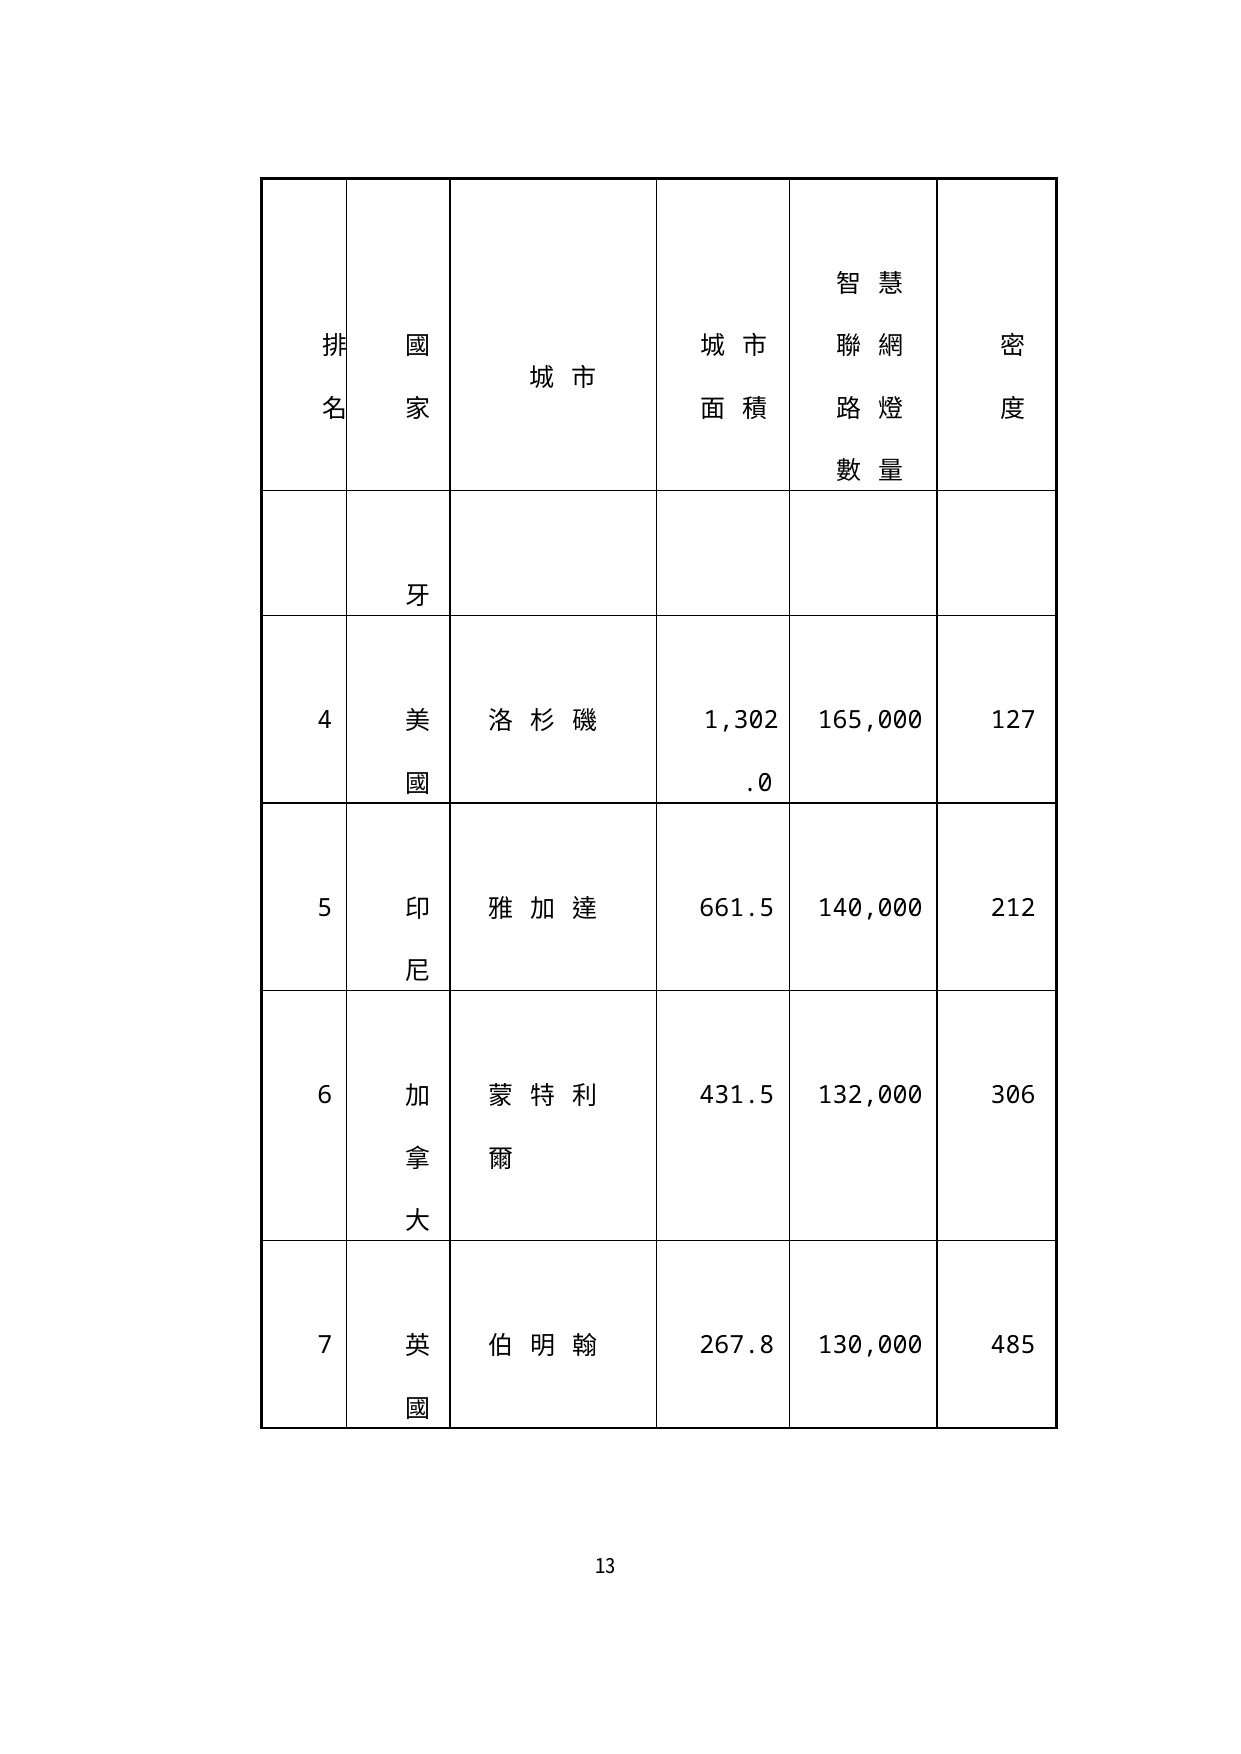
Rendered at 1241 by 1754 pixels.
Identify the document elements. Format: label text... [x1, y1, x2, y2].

table_cell 431.5 [657, 991, 789, 1240]
table_cell 4 [263, 616, 346, 802]
table_cell 英國 [347, 1241, 449, 1427]
table_cell 5 [263, 804, 346, 990]
table_cell 127 [938, 616, 1055, 802]
table_cell 306 [938, 991, 1055, 1240]
table_header 城市面積 [657, 180, 789, 490]
table_cell 加拿大 [347, 991, 449, 1240]
table_cell 130,000 [790, 1241, 936, 1427]
table_cell [451, 491, 656, 615]
table_cell 212 [938, 804, 1055, 990]
table_cell 美國 [347, 616, 449, 802]
table_cell 165,000 [790, 616, 936, 802]
table_cell 雅加達 [451, 804, 656, 990]
table_cell 洛杉磯 [451, 616, 656, 802]
table_cell 661.5 [657, 804, 789, 990]
table_header 排名 [263, 180, 346, 490]
table_cell 140,000 [790, 804, 936, 990]
table_cell [790, 491, 936, 615]
table_cell 印尼 [347, 804, 449, 990]
table_header 城市 [451, 180, 656, 490]
table_cell 7 [263, 1241, 346, 1427]
table_cell 伯明翰 [451, 1241, 656, 1427]
table_cell 132,000 [790, 991, 936, 1240]
table_cell 牙 [347, 491, 449, 615]
table_header 密度 [938, 180, 1055, 490]
table_cell [657, 491, 789, 615]
table_header 智慧聯網路燈數量 [790, 180, 936, 490]
table_cell 6 [263, 991, 346, 1240]
table_header 國家 [347, 180, 449, 490]
table_cell 267.8 [657, 1241, 789, 1427]
table_cell 1,302.0 [657, 616, 789, 802]
table_cell 蒙特利爾 [451, 991, 656, 1240]
table_cell 485 [938, 1241, 1055, 1427]
table_cell [263, 491, 346, 615]
table_cell [938, 491, 1055, 615]
